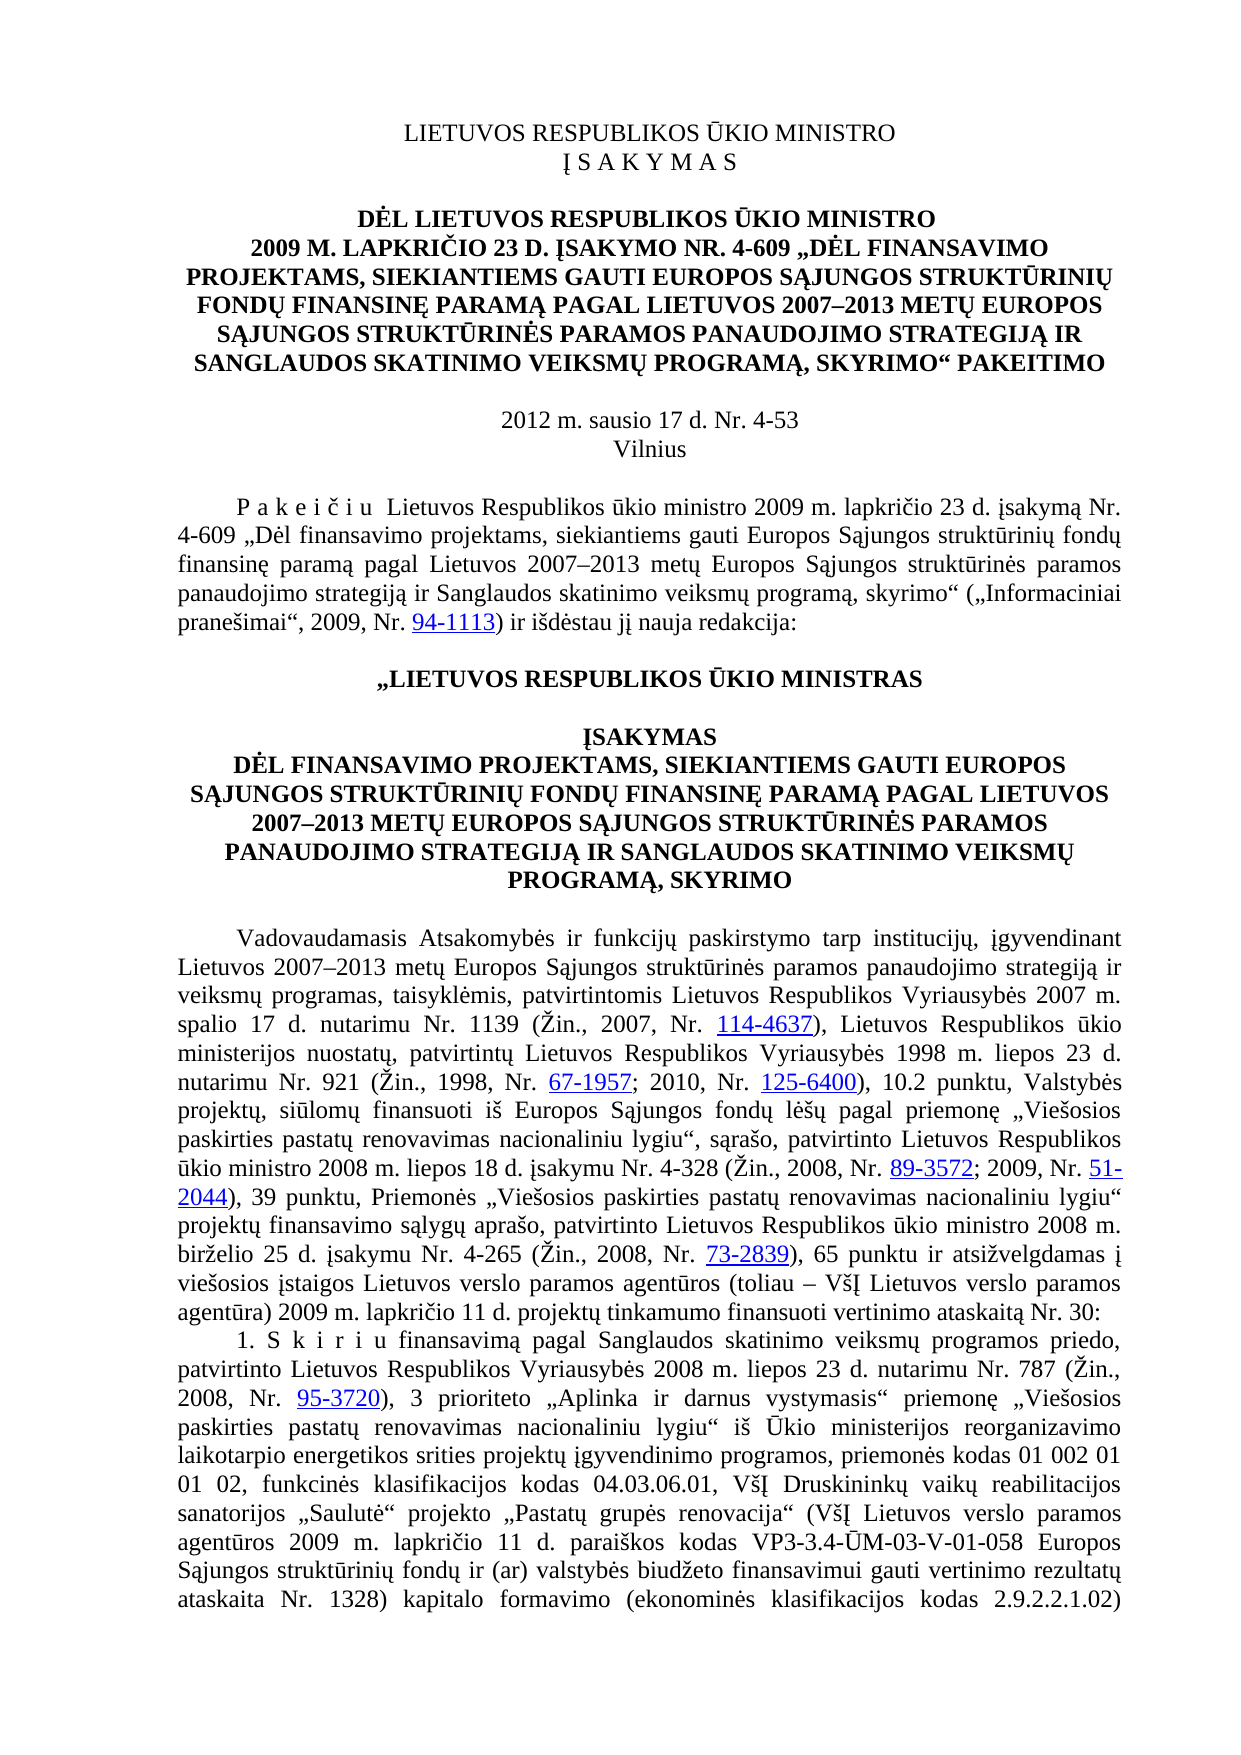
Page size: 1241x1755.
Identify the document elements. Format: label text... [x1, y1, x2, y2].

text Vadovaudamasis Atsakomybės ir funkcijų paskirstymo tarp institucijų, įgyvendinant Lietuvos 2007–2013 metų Europos Sąjungos struktūrinės paramos panaudojimo strategiją ir veiksmų programas, taisyklėmis, patvirtintomis Lietuvos Respublikos Vyriausybės 2007 m. spalio 17 d. nutarimu Nr. 1139 (Žin., 2007, Nr. 114-4637), Lietuvos Respublikos ūkio ministerijos nuostatų, patvirtintų Lietuvos Respublikos Vyriausybės 1998 m. liepos 23 d. nutarimu Nr. 921 (Žin., 1998, Nr. 67-1957; 2010, Nr. 125-6400), 10.2 punktu, Valstybės projektų, siūlomų finansuoti iš Europos Sąjungos fondų lėšų pagal priemonę „Viešosios paskirties pastatų renovavimas nacionaliniu lygiu“, sąrašo, patvirtinto Lietuvos Respublikos ūkio ministro 2008 m. liepos 18 d. įsakymu Nr. 4-328 (Žin., 2008, Nr. 89-3572; 2009, Nr. 51-2044), 39 punktu, Priemonės „Viešosios paskirties pastatų renovavimas nacionaliniu lygiu“ projektų finansavimo sąlygų aprašo, patvirtinto Lietuvos Respublikos ūkio ministro 2008 m. birželio 25 d. įsakymu Nr. 4-265 (Žin., 2008, Nr. 73-2839), 65 punktu ir atsižvelgdamas į viešosios įstaigos Lietuvos verslo paramos agentūros (toliau – VšĮ Lietuvos verslo paramos agentūra) 2009 m. lapkričio 11 d. projektų tinkamumo finansuoti vertinimo ataskaitą Nr. 30: [177, 923, 1122, 1326]
text LIETUVOS RESPUBLIKOS ŪKIO MINISTRO [177, 118, 1122, 147]
text „LIETUVOS RESPUBLIKOS ŪKIO MINISTRAS [177, 664, 1122, 693]
text P a k e i č i u Lietuvos Respublikos ūkio ministro 2009 m. lapkričio 23 d. įsakymą Nr. 4-609 „Dėl finansavimo projektams, siekiantiems gauti Europos Sąjungos struktūrinių fondų finansinę paramą pagal Lietuvos 2007–2013 metų Europos Sąjungos struktūrinės paramos panaudojimo strategiją ir Sanglaudos skatinimo veiksmų programą, skyrimo“ („Informaciniai pranešimai“, 2009, Nr. 94-1113) ir išdėstau jį nauja redakcija: [177, 492, 1122, 636]
text Į S A K Y M A S [177, 147, 1122, 176]
text DĖL FINANSAVIMO PROJEKTAMS, SIEKIANTIEMS GAUTI EUROPOS SĄJUNGOS STRUKTŪRINIŲ FONDŲ FINANSINĘ PARAMĄ PAGAL LIETUVOS 2007–2013 METŲ EUROPOS SĄJUNGOS STRUKTŪRINĖS PARAMOS PANAUDOJIMO STRATEGIJĄ IR SANGLAUDOS SKATINIMO VEIKSMŲ PROGRAMĄ, SKYRIMO [177, 751, 1122, 894]
text Vilnius [177, 434, 1122, 463]
text 2012 m. sausio 17 d. Nr. 4-53 [177, 406, 1122, 434]
text 1. S k i r i u finansavimą pagal Sanglaudos skatinimo veiksmų programos priedo, patvirtinto Lietuvos Respublikos Vyriausybės 2008 m. liepos 23 d. nutarimu Nr. 787 (Žin., 2008, Nr. 95-3720), 3 prioriteto „Aplinka ir darnus vystymasis“ priemonę „Viešosios paskirties pastatų renovavimas nacionaliniu lygiu“ iš Ūkio ministerijos reorganizavimo laikotarpio energetikos srities projektų įgyvendinimo programos, priemonės kodas 01 002 01 01 02, funkcinės klasifikacijos kodas 04.03.06.01, VšĮ Druskininkų vaikų reabilitacijos sanatorijos „Saulutė“ projekto „Pastatų grupės renovacija“ (VšĮ Lietuvos verslo paramos agentūros 2009 m. lapkričio 11 d. paraiškos kodas VP3-3.4-ŪM-03-V-01-058 Europos Sąjungos struktūrinių fondų ir (ar) valstybės biudžeto finansavimui gauti vertinimo rezultatų ataskaita Nr. 1328) kapitalo formavimo (ekonominės klasifikacijos kodas 2.9.2.2.1.02) [177, 1326, 1122, 1613]
text DĖL LIETUVOS RESPUBLIKOS ŪKIO MINISTRO 2009 M. LAPKRIČIO 23 D. ĮSAKYMO NR. 4-609 „DĖL FINANSAVIMO PROJEKTAMS, SIEKIANTIEMS GAUTI EUROPOS SĄJUNGOS STRUKTŪRINIŲ FONDŲ FINANSINĘ PARAMĄ PAGAL LIETUVOS 2007–2013 METŲ EUROPOS SĄJUNGOS STRUKTŪRINĖS PARAMOS PANAUDOJIMO STRATEGIJĄ IR SANGLAUDOS SKATINIMO VEIKSMŲ PROGRAMĄ, SKYRIMO“ PAKEITIMO [177, 204, 1122, 377]
text ĮSAKYMAS [177, 722, 1122, 751]
